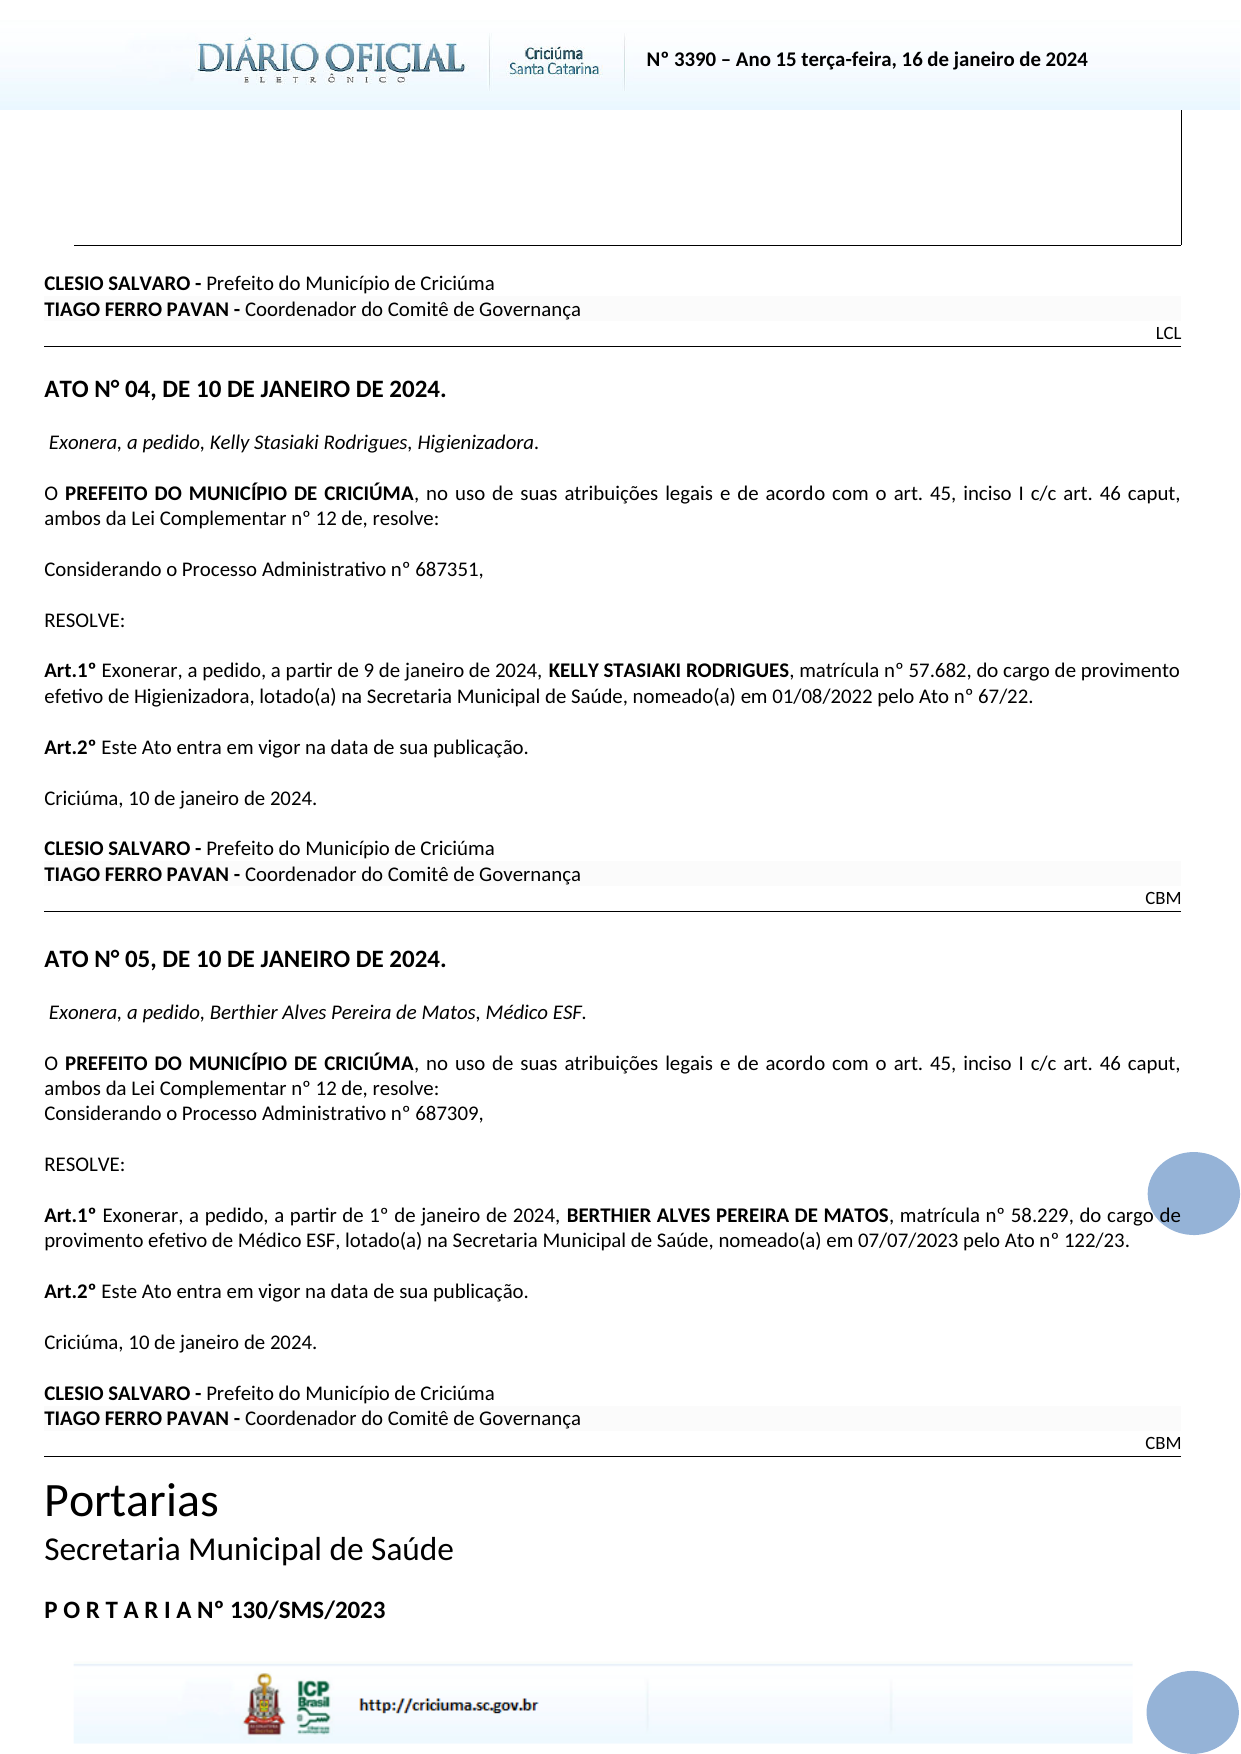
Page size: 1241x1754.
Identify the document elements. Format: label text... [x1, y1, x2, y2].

text ATO N° 04, DE 10 DE JANEIRO DE 2024. [44, 373, 1181, 403]
text Exonera, a pedido, Berthier Alves Pereira de Matos, Médico ESF. [44, 999, 1181, 1024]
text Portarias [44, 1470, 1181, 1528]
text ATO N° 05, DE 10 DE JANEIRO DE 2024. [44, 943, 1181, 973]
text Criciúma, 10 de janeiro de 2024. [44, 1329, 1181, 1355]
text P O R T A R I A Nº 130/SMS/2023 [44, 1594, 1181, 1625]
text TIAGO FERRO PAVAN - Coordenador do Comitê de Governança [44, 296, 1181, 321]
text RESOLVE: [44, 1151, 1181, 1177]
text Considerando o Processo Administrativo nº 687309, [44, 1101, 1181, 1126]
text RESOLVE: [44, 607, 1181, 632]
text O PREFEITO DO MUNICÍPIO DE CRICIÚMA, no uso de suas atribuições legais e de acordo com o art. 45, inciso I c/c art. 46 caput, ambos da Lei Complementar nº 12 de, resolve: [44, 1050, 1181, 1101]
text TIAGO FERRO PAVAN - Coordenador do Comitê de Governança [44, 861, 1181, 886]
text Art.2º Este Ato entra em vigor na data de sua publicação. [44, 1278, 1181, 1304]
text Art.2º Este Ato entra em vigor na data de sua publicação. [44, 734, 1181, 759]
text Art.1º Exonerar, a pedido, a partir de 9 de janeiro de 2024, KELLY STASIAKI RODRIGUES, matrícula nº 57.682, do cargo de provimento efetivo de Higienizadora, lotado(a) na Secretaria Municipal de Saúde, nomeado(a) em 01/08/2022 pelo Ato nº 67/22. [44, 658, 1181, 708]
text Considerando o Processo Administrativo nº 687351, [44, 556, 1181, 581]
text CLESIO SALVARO - Prefeito do Município de Criciúma [44, 1380, 1181, 1406]
text TIAGO FERRO PAVAN - Coordenador do Comitê de Governança [44, 1406, 1181, 1431]
text Exonera, a pedido, Kelly Stasiaki Rodrigues, Higienizadora. [44, 429, 1181, 454]
text CLESIO SALVARO - Prefeito do Município de Criciúma [44, 836, 1181, 861]
text CBM [44, 1431, 1181, 1456]
text CLESIO SALVARO - Prefeito do Município de Criciúma [44, 271, 1181, 296]
text Criciúma, 10 de janeiro de 2024. [44, 785, 1181, 810]
text LCL [44, 321, 1181, 346]
text Art.1º Exonerar, a pedido, a partir de 1º de janeiro de 2024, BERTHIER ALVES PEREIRA DE MATOS, matrícula nº 58.229, do cargo de provimento efetivo de Médico ESF, lotado(a) na Secretaria Municipal de Saúde, nomeado(a) em 07/07/2023 pelo Ato nº 122/23. [44, 1202, 1181, 1253]
text CBM [44, 886, 1181, 911]
text Secretaria Municipal de Saúde [44, 1528, 1181, 1569]
text O PREFEITO DO MUNICÍPIO DE CRICIÚMA, no uso de suas atribuições legais e de acordo com o art. 45, inciso I c/c art. 46 caput, ambos da Lei Complementar nº 12 de, resolve: [44, 480, 1181, 531]
